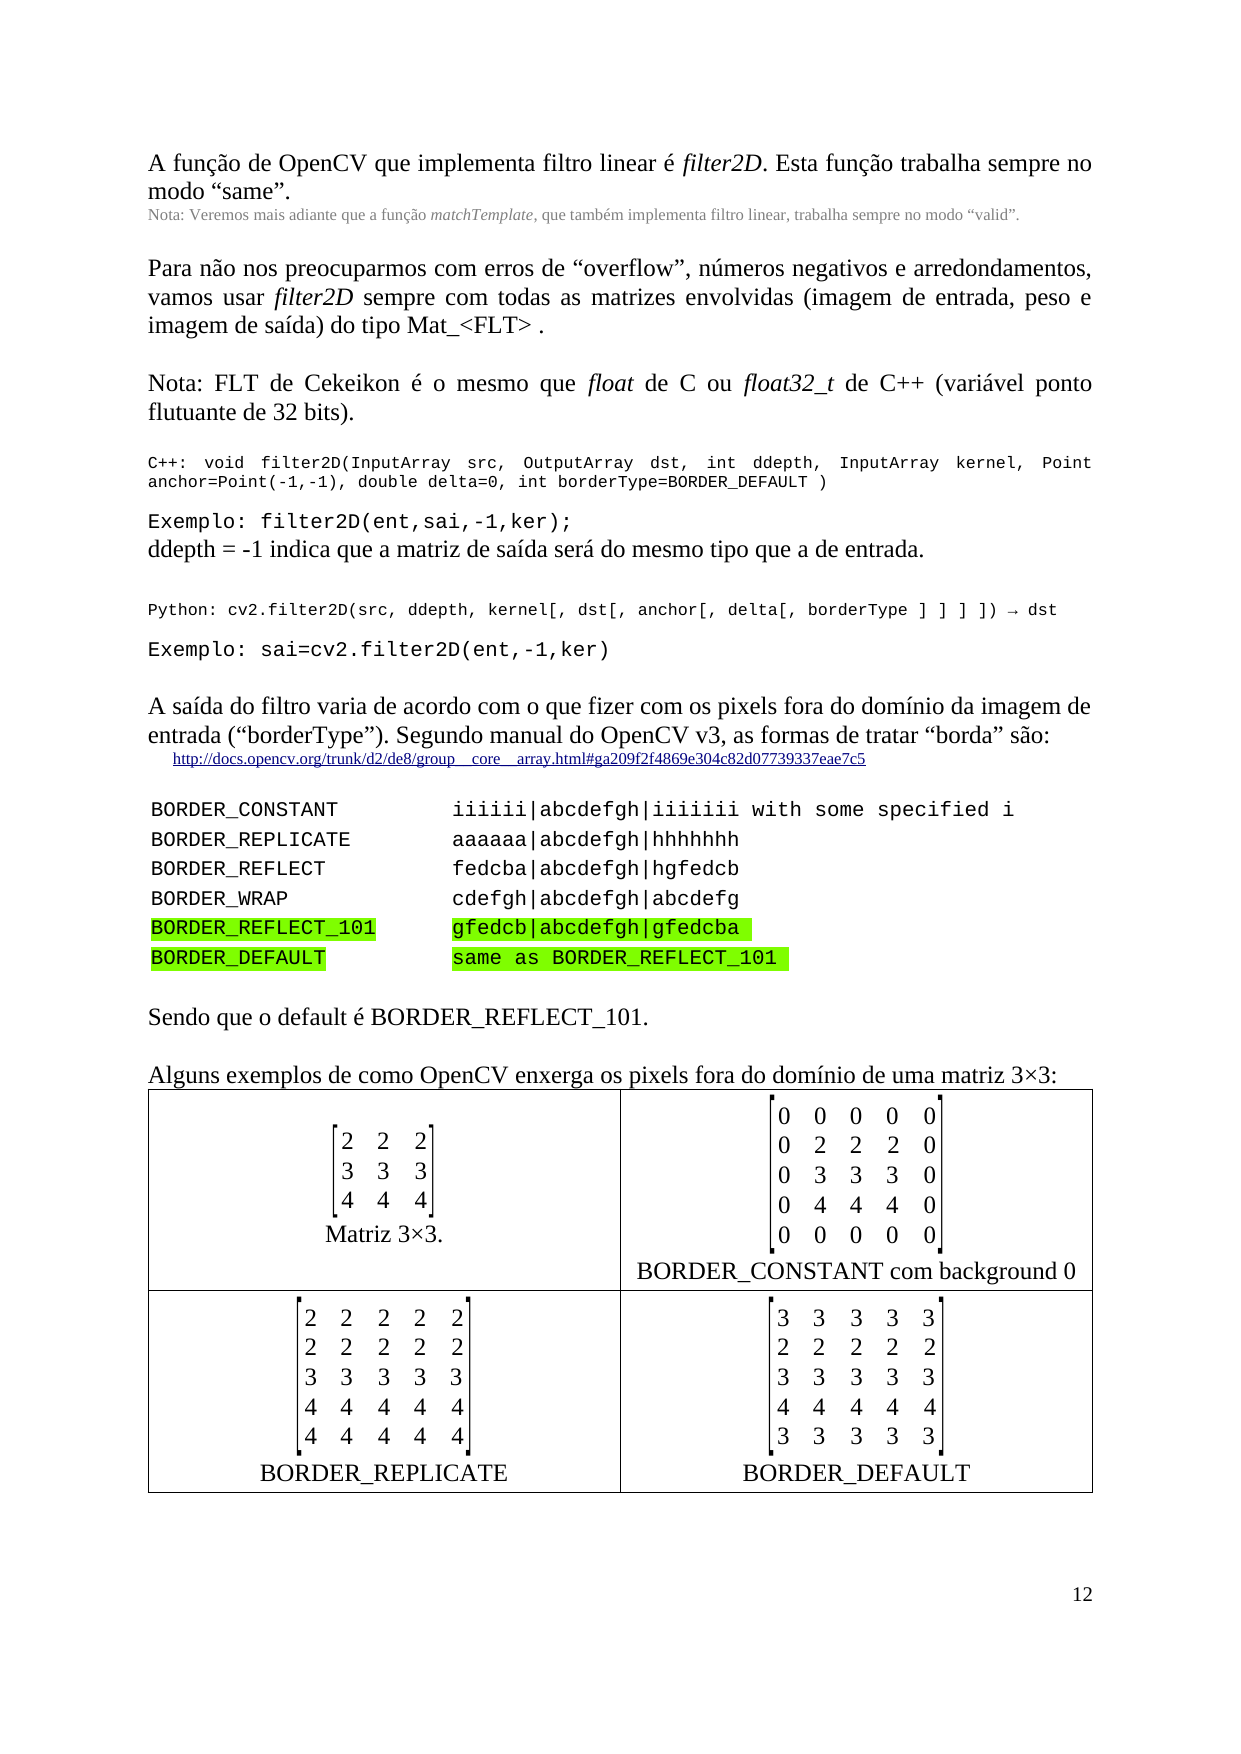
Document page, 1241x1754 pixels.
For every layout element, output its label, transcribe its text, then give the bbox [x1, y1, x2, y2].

table_cell BORDER_DEFAULT [621, 1291, 1092, 1492]
table_cell same as BORDER_REFLECT_101 [449, 944, 1087, 973]
table_cell cdefgh|abcdefgh|abcdefg [449, 885, 1087, 914]
text Nota: Veremos mais adiante que a função matchTemplate, que também implementa filtro linear, trabalha sempre no modo “valid”. [148, 205, 1092, 224]
text Para não nos preocuparmos com erros de “overflow”, números negativos e arredondamentos, vamos usar filter2D sempre com todas as matrizes envolvidas (imagem de entrada, peso e imagem de saída) do tipo Mat_<FLT> . [148, 253, 1092, 339]
text Exemplo: filter2D(ent,sai,-1,ker); [148, 511, 1092, 534]
text Sendo que o default é BORDER_REFLECT_101. [148, 1002, 1092, 1031]
text ddepth = -1 indica que a matriz de saída será do mesmo tipo que a de entrada. [148, 534, 1092, 563]
table_header Matriz 3×3. [149, 1090, 620, 1290]
table_cell BORDER_DEFAULT [148, 944, 449, 973]
text Python: cv2.filter2D(src, ddepth, kernel[, dst[, anchor[, delta[, borderType ] ] ] ]) → dst [148, 601, 1092, 620]
table_header iiiiii|abcdefgh|iiiiiii with some specified i [449, 797, 1087, 826]
text A função de OpenCV que implementa filtro linear é filter2D. Esta função trabalha sempre no modo “same”. [148, 148, 1092, 205]
table_cell BORDER_REFLECT_101 [148, 915, 449, 944]
table_cell BORDER_REPLICATE [148, 826, 449, 856]
text A saída do filtro varia de acordo com o que fizer com os pixels fora do domínio da imagem de entrada (“borderType”). Segundo manual do OpenCV v3, as formas de tratar “borda” são: [148, 691, 1092, 749]
text http://docs.opencv.org/trunk/d2/de8/group__core__array.html#ga209f2f4869e304c82d07739337eae7c5 [148, 749, 1092, 768]
table_cell fedcba|abcdefgh|hgfedcb [449, 856, 1087, 885]
text Alguns exemplos de como OpenCV enxerga os pixels fora do domínio de uma matriz 3×3: [148, 1060, 1092, 1088]
table_cell BORDER_REPLICATE [149, 1291, 620, 1492]
text C++: void filter2D(InputArray src, OutputArray dst, int ddepth, InputArray kernel, Point anchor=Point(-1,-1), double delta=0, int borderType=BORDER_DEFAULT ) [148, 454, 1092, 492]
table_header BORDER_CONSTANT [148, 797, 449, 826]
table_cell aaaaaa|abcdefgh|hhhhhhh [449, 826, 1087, 856]
table_cell BORDER_WRAP [148, 885, 449, 914]
table_cell gfedcb|abcdefgh|gfedcba [449, 915, 1087, 944]
text Exemplo: sai=cv2.filter2D(ent,-1,ker) [148, 639, 1092, 662]
table_header BORDER_CONSTANT com background 0 [621, 1090, 1092, 1290]
text Nota: FLT de Cekeikon é o mesmo que float de C ou float32_t de C++ (variável ponto flutuante de 32 bits). [148, 368, 1092, 426]
table_cell BORDER_REFLECT [148, 856, 449, 885]
